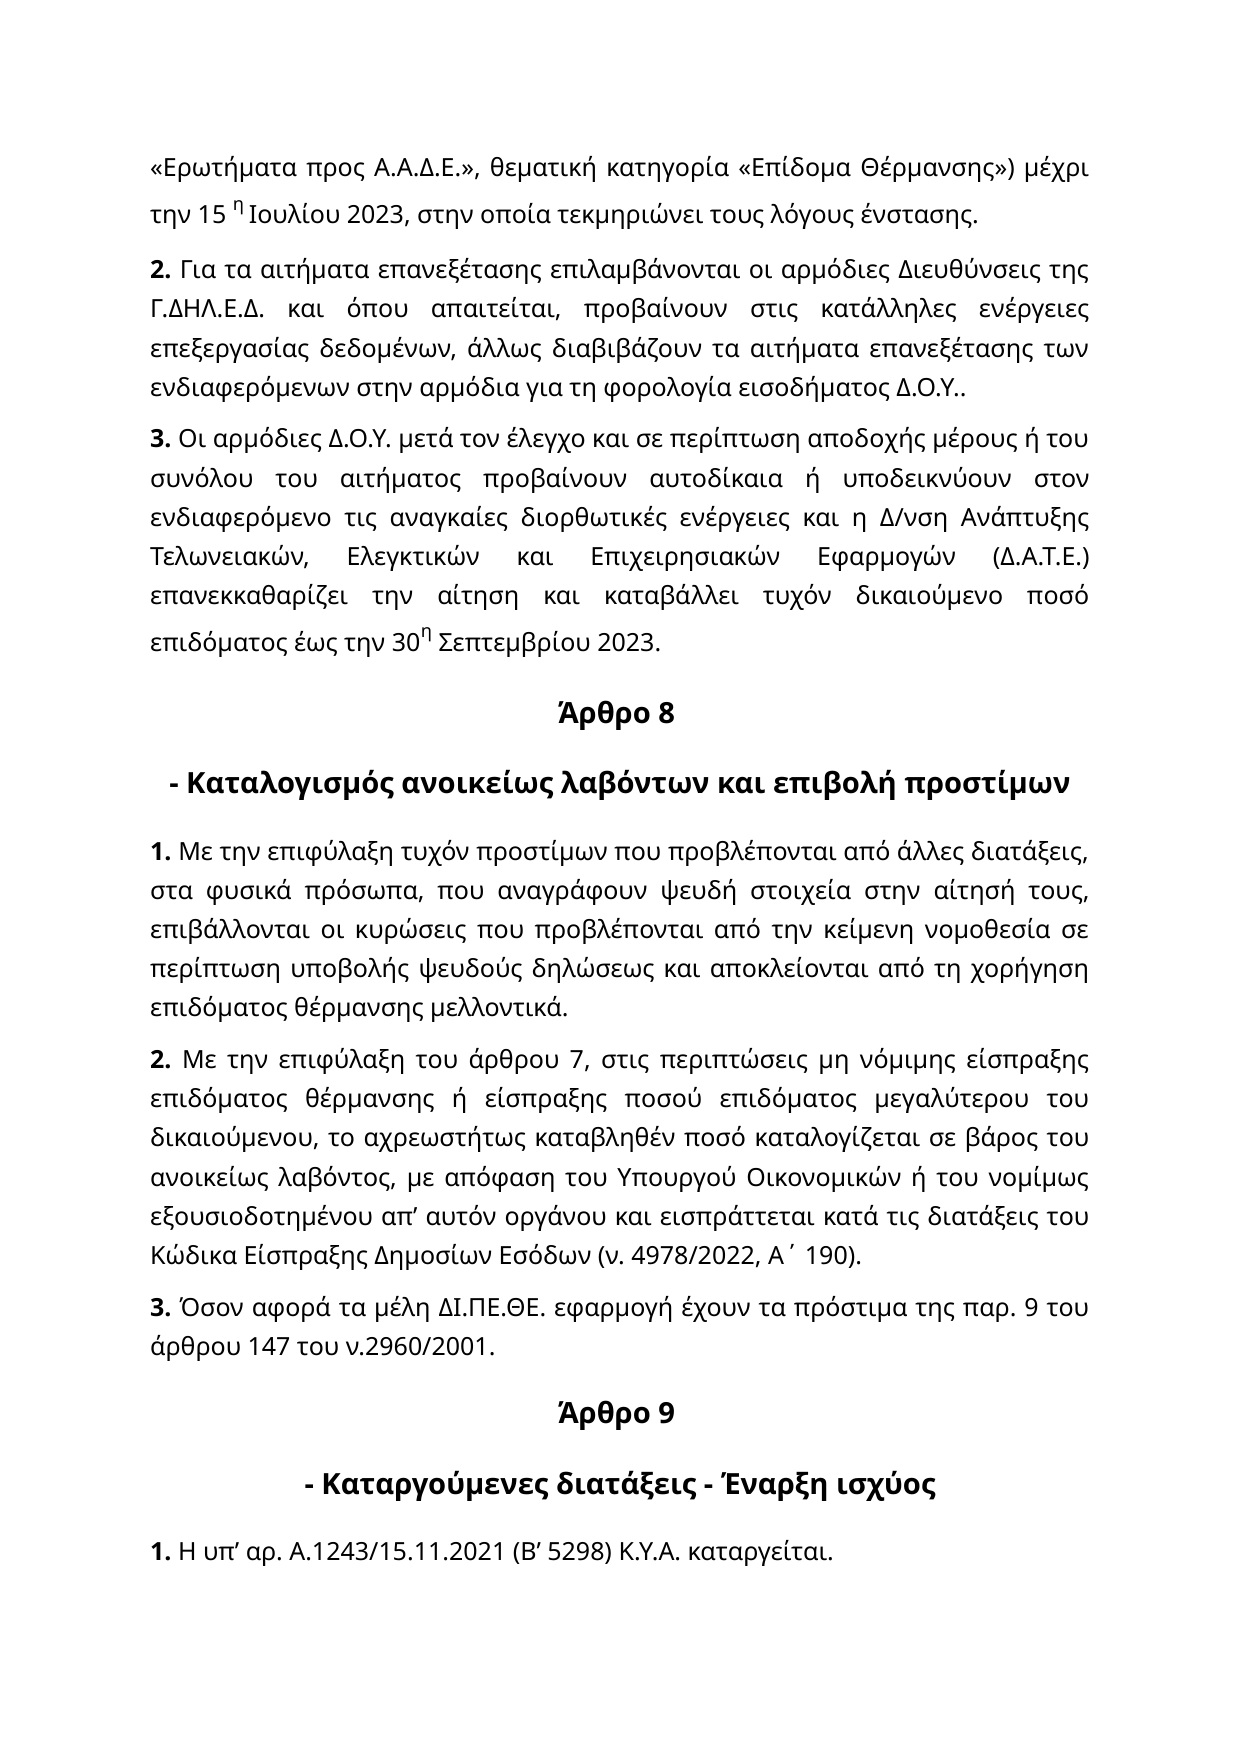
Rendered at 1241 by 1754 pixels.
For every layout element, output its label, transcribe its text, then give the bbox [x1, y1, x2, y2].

text 1. Με την επιφύλαξη τυχόν προστίμων που προβλέπονται από άλλες διατάξεις, στα φυσικά πρόσωπα, που αναγράφουν ψευδή στοιχεία στην αίτησή τους, επιβάλλονται οι κυρώσεις που προβλέπονται από την κείμενη νομοθεσία σε περίπτωση υποβολής ψευδούς δηλώσεως και αποκλείονται από τη χορήγηση επιδόματος θέρμανσης μελλοντικά. [150, 833, 1090, 1024]
text 3. Όσον αφορά τα μέλη ΔΙ.ΠΕ.ΘΕ. εφαρμογή έχουν τα πρόστιμα της παρ. 9 του άρθρου 147 του ν.2960/2001. [150, 1289, 1090, 1362]
text 2. Με την επιφύλαξη του άρθρου 7, στις περιπτώσεις μη νόμιμης είσπραξης επιδόματος θέρμανσης ή είσπραξης ποσού επιδόματος μεγαλύτερου του δικαιούμενου, το αχρεωστήτως καταβληθέν ποσό καταλογίζεται σε βάρος του ανοικείως λαβόντος, με απόφαση του Υπουργού Οικονομικών ή του νομίμως εξουσιοδοτημένου απ’ αυτόν οργάνου και εισπράττεται κατά τις διατάξεις του Κώδικα Είσπραξης Δημοσίων Εσόδων (ν. 4978/2022, Α΄ 190). [150, 1042, 1090, 1272]
subtitle - Καταλογισμός ανοικείως λαβόντων και επιβολή προστίμων [150, 763, 1090, 802]
subtitle Άρθρο 8 [150, 692, 1090, 732]
subtitle - Καταργούμενες διατάξεις - Έναρξη ισχύος [150, 1463, 1090, 1503]
text 1. Σε περίπτωση απόρριψης της αίτησης του ενδιαφερόμενου ή χορήγησης επιδόματος μικρότερου του αιτούμενου ή αμφισβήτησης των αποτελεσμάτων της επεξεργασίας, δύναται ο ενδιαφερόμενος να υποβάλει αίτηση επανεξέτασης προς τη Διεύθυνση Επιχειρησιακών Διαδικασιών (ΔΙ.ΕΠΙ.ΔΙ.) της Α.Α.Δ.Ε. μέσω της ψηφιακής πύλης myAADE, Μητρώο & Επικοινωνία (επιλογή «Ερωτήματα προς Α.Α.Δ.Ε.», θεματική κατηγορία «Επίδομα Θέρμανσης») μέχρι την 15 η Ιουλίου 2023, στην οποία τεκμηριώνει τους λόγους ένστασης. [150, 150, 1090, 233]
text 1. Η υπ’ αρ. Α.1243/15.11.2021 (Β’ 5298) Κ.Υ.Α. καταργείται. [150, 1534, 1090, 1568]
subtitle Άρθρο 9 [150, 1392, 1090, 1432]
text 3. Οι αρμόδιες Δ.Ο.Υ. μετά τον έλεγχο και σε περίπτωση αποδοχής μέρους ή του συνόλου του αιτήματος προβαίνουν αυτοδίκαια ή υποδεικνύουν στον ενδιαφερόμενο τις αναγκαίες διορθωτικές ενέργειες και η Δ/νση Ανάπτυξης Τελωνειακών, Ελεγκτικών και Επιχειρησιακών Εφαρμογών (Δ.Α.Τ.Ε.) επανεκκαθαρίζει την αίτηση και καταβάλλει τυχόν δικαιούμενο ποσό επιδόματος έως την 30η Σεπτεμβρίου 2023. [150, 421, 1090, 661]
text 2. Για τα αιτήματα επανεξέτασης επιλαμβάνονται οι αρμόδιες Διευθύνσεις της Γ.ΔΗΛ.Ε.Δ. και όπου απαιτείται, προβαίνουν στις κατάλληλες ενέργειες επεξεργασίας δεδομένων, άλλως διαβιβάζουν τα αιτήματα επανεξέτασης των ενδιαφερόμενων στην αρμόδια για τη φορολογία εισοδήματος Δ.Ο.Υ.. [150, 252, 1090, 403]
